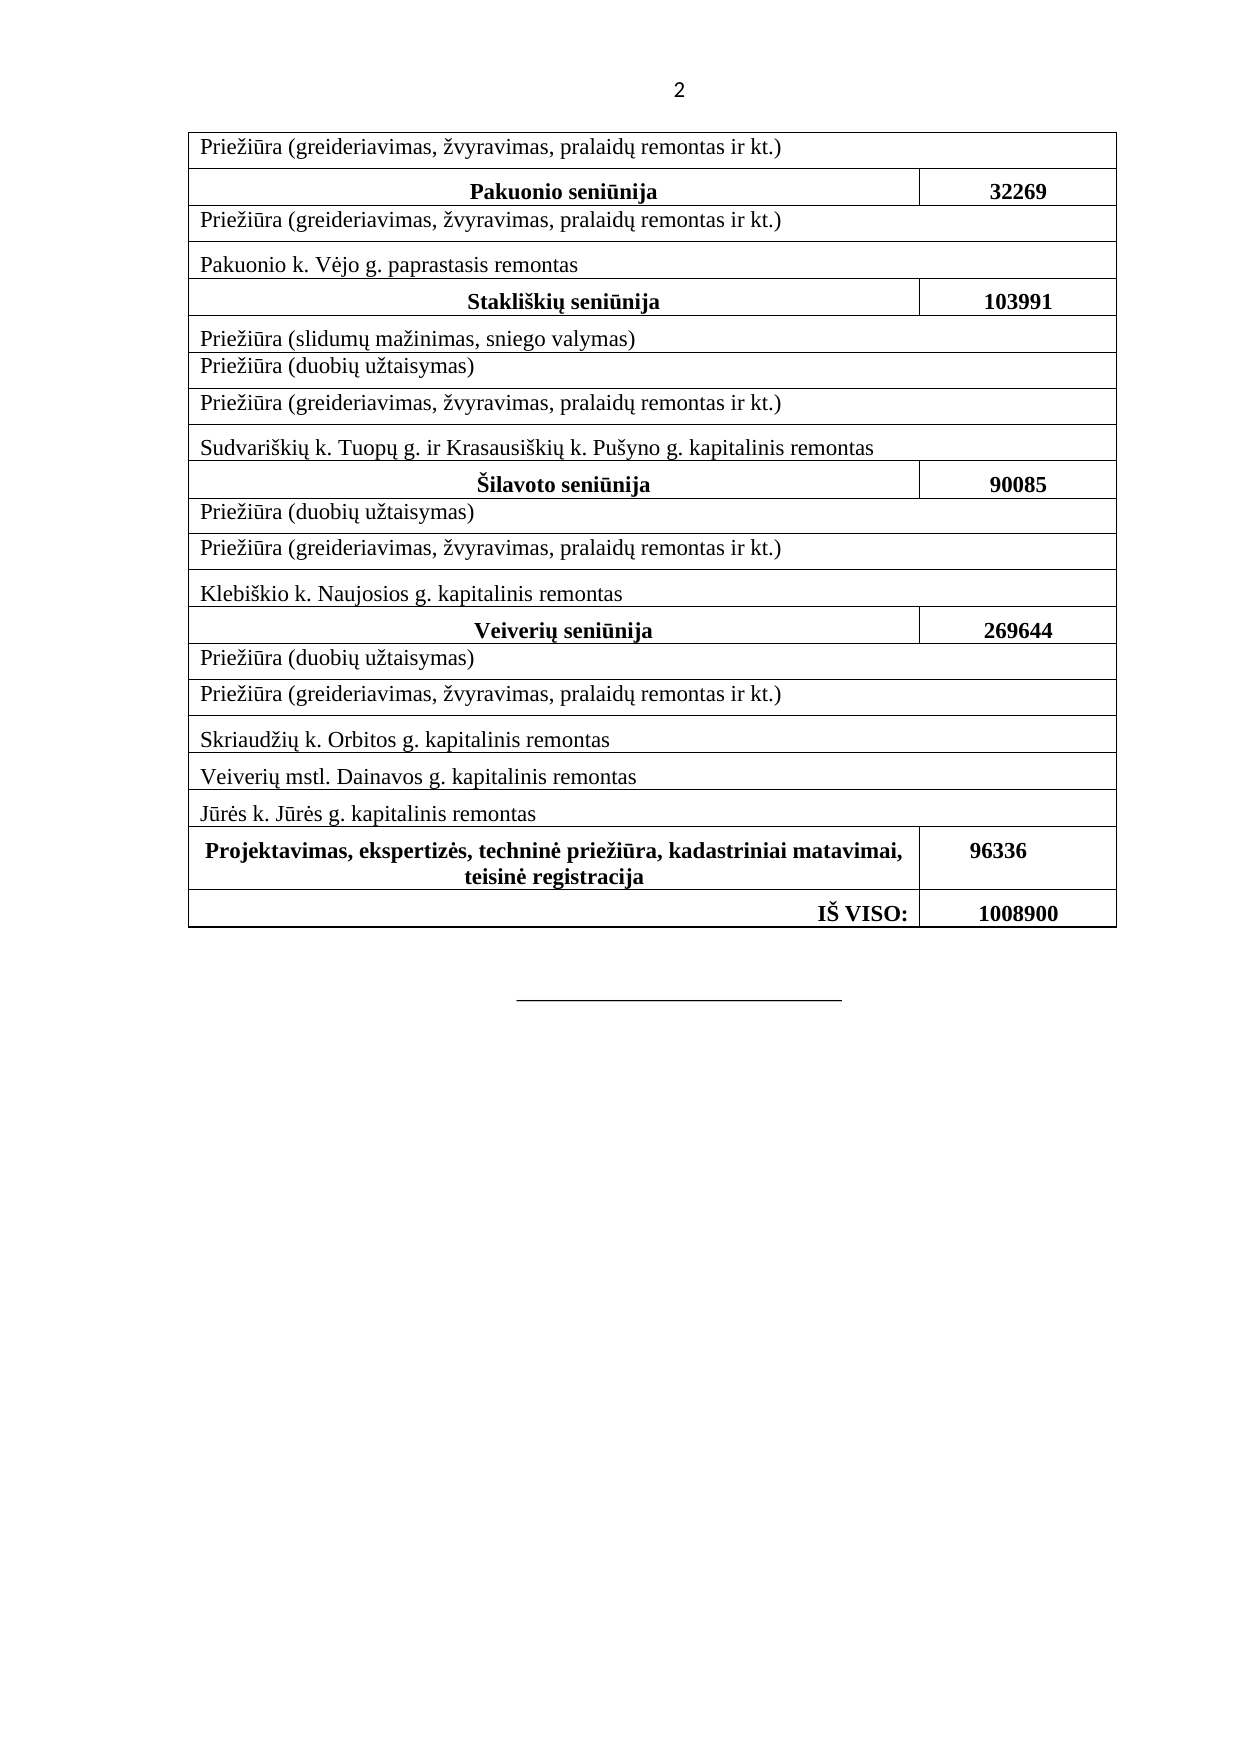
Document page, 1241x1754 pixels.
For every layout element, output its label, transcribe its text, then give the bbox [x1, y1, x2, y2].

table_cell Priežiūra (greideriavimas, žvyravimas, pralaidų remontas ir kt.) [189, 133, 1116, 168]
table_cell Jūrės k. Jūrės g. kapitalinis remontas [189, 790, 1116, 826]
table_cell Priežiūra (duobių užtaisymas) [189, 644, 1116, 679]
table_cell 96336 [920, 827, 1116, 889]
table_cell IŠ VISO: [189, 890, 919, 926]
table_cell Priežiūra (duobių užtaisymas) [189, 353, 1116, 387]
table_cell Sudvariškių k. Tuopų g. ir Krasausiškių k. Pušyno g. kapitalinis remontas [189, 425, 1116, 460]
table_cell Priežiūra (duobių užtaisymas) [189, 499, 1116, 533]
table_cell 103991 [920, 279, 1116, 314]
table_cell 269644 [920, 607, 1116, 643]
table_cell Šilavoto seniūnija [189, 461, 919, 497]
table_cell Pakuonio seniūnija [189, 169, 919, 205]
table_cell Priežiūra (greideriavimas, žvyravimas, pralaidų remontas ir kt.) [189, 534, 1116, 569]
table_cell Skriaudžių k. Orbitos g. kapitalinis remontas [189, 716, 1116, 752]
table_cell Stakliškių seniūnija [189, 279, 919, 314]
table_cell 90085 [920, 461, 1116, 497]
table_cell Priežiūra (greideriavimas, žvyravimas, pralaidų remontas ir kt.) [189, 389, 1116, 423]
table_cell Pakuonio k. Vėjo g. paprastasis remontas [189, 242, 1116, 278]
table_cell Projektavimas, ekspertizės, techninė priežiūra, kadastriniai matavimai, teisinė registracija [189, 827, 919, 889]
table_cell Veiverių mstl. Dainavos g. kapitalinis remontas [189, 753, 1116, 789]
table_cell 32269 [920, 169, 1116, 205]
table_cell Priežiūra (greideriavimas, žvyravimas, pralaidų remontas ir kt.) [189, 680, 1116, 715]
text __________________________ [177, 975, 1181, 1004]
table_cell Veiverių seniūnija [189, 607, 919, 643]
table_cell 1008900 [920, 890, 1116, 926]
table_cell Klebiškio k. Naujosios g. kapitalinis remontas [189, 570, 1116, 606]
table_cell Priežiūra (slidumų mažinimas, sniego valymas) [189, 316, 1116, 352]
table_cell Priežiūra (greideriavimas, žvyravimas, pralaidų remontas ir kt.) [189, 206, 1116, 241]
